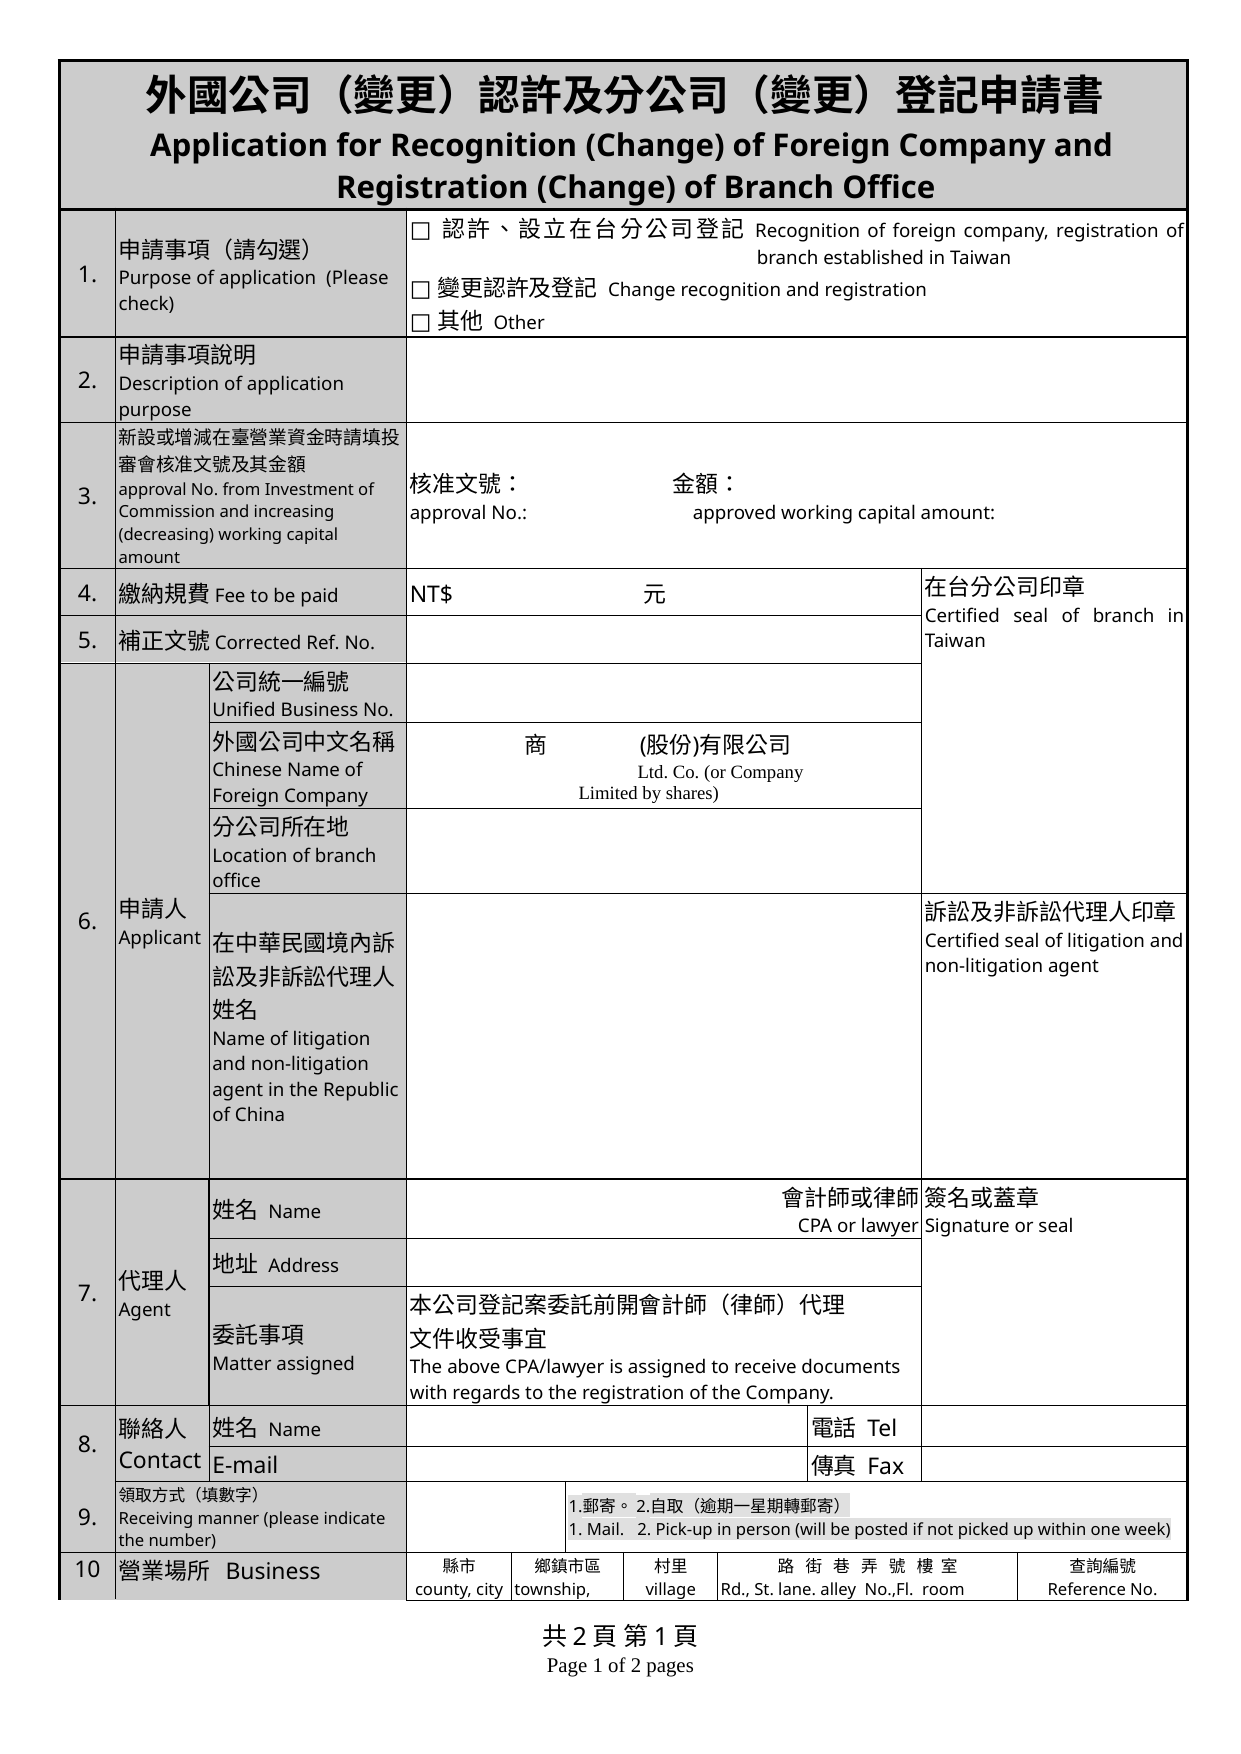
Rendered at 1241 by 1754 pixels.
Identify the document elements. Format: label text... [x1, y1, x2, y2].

table_cell 會計師或律師 CPA or lawyer [407, 1180, 921, 1238]
table_cell 鄉鎮市區 township, [512, 1553, 623, 1600]
table_cell 新設或增減在臺營業資金時請填投審會核准文號及其金額 approval No. from Investment of Commission and increasing (decreasing) working capital amount [116, 423, 406, 568]
table_cell 補正文號Corrected Ref. No. [116, 616, 406, 662]
table_cell 6. [61, 664, 115, 1178]
table_cell [407, 1447, 807, 1481]
table_cell 代理人 Agent [116, 1180, 208, 1405]
table_cell 路 街 巷 弄 號 樓 室 Rd., St. lane. alley No.,Fl. room [718, 1553, 1017, 1600]
table_cell 電話 Tel [808, 1406, 921, 1446]
table_cell [407, 894, 921, 1178]
table_cell 8. [61, 1406, 115, 1481]
table_cell [407, 616, 921, 662]
table_cell 簽名或蓋章 Signature or seal [922, 1180, 1186, 1405]
table_cell [407, 664, 921, 722]
table_cell NT$ 元 [407, 569, 921, 615]
table_cell 查詢編號 Reference No. [1018, 1553, 1186, 1600]
table_cell 9. [61, 1481, 115, 1552]
table_cell 公司統一編號 Unified Business No. [210, 664, 406, 722]
table_cell [407, 809, 921, 893]
table_cell 1.郵寄。 2.自取（逾期一星期轉郵寄） 1. Mail. 2. Pick-up in person (will be posted if not picked up within one week) [566, 1482, 1186, 1552]
table_cell 在台分公司印章 Certified seal of branch in Taiwan [922, 569, 1186, 893]
table_cell 繳納規費Fee to be paid [116, 569, 406, 615]
table_cell 領取方式（填數字） Receiving manner (please indicate the number) [116, 1482, 406, 1552]
table_cell 10 [61, 1553, 115, 1600]
table_cell 商 (股份)有限公司 Ltd. Co. (or Company Limited by shares) [407, 723, 921, 808]
table_cell 營業場所 Business [115, 1553, 406, 1600]
table_cell 2. [61, 338, 115, 422]
table_header 外國公司（變更）認許及分公司（變更）登記申請書 Application for Recognition (Change) of Foreign Company and Registration (Change) of Branch Office [61, 62, 1186, 208]
table_cell 縣市 county, city [407, 1553, 511, 1600]
table_cell 7. [61, 1180, 115, 1405]
table_cell 姓名 Name [210, 1180, 406, 1238]
table_cell [922, 1406, 1186, 1446]
table_cell 聯絡人 Contact [116, 1406, 209, 1481]
table_cell [407, 1406, 807, 1446]
table_cell □ 認許、設立在台分公司登記 Recognition of foreign company, registration of branch established in Taiwan □ 變更認許及登記 Change recognition and registration □ 其他 Other [407, 211, 1186, 336]
table_cell 在中華民國境內訴訟及非訴訟代理人姓名 Name of litigation and non-litigation agent in the Republic of China [210, 894, 406, 1178]
table_cell 地址 Address [210, 1239, 406, 1286]
table_cell [407, 1239, 921, 1286]
table_cell 3. [61, 423, 115, 568]
table_cell 分公司所在地 Location of branch office [210, 809, 406, 893]
table_cell 傳真 Fax [808, 1447, 921, 1481]
table_cell [407, 338, 1186, 422]
table_cell 訴訟及非訴訟代理人印章 Certified seal of litigation and non-litigation agent [922, 894, 1186, 1178]
table_cell 委託事項 Matter assigned [210, 1287, 406, 1405]
table_cell [407, 1482, 565, 1552]
table_cell 外國公司中文名稱 Chinese Name of Foreign Company [210, 723, 406, 808]
table_cell 村里 village [624, 1553, 717, 1600]
table_cell E-mail [210, 1447, 406, 1481]
table_cell 申請人 Applicant [116, 664, 209, 1178]
table_cell 姓名 Name [210, 1406, 406, 1446]
table_cell 5. [61, 616, 115, 662]
table_cell 4. [61, 569, 115, 615]
table_cell 申請事項說明 Description of application purpose [116, 338, 406, 422]
table_cell [922, 1447, 1186, 1481]
table_cell 申請事項（請勾選） Purpose of application (Please check) [116, 211, 406, 336]
table_cell 本公司登記案委託前開會計師（律師）代理 文件收受事宜 The above CPA/lawyer is assigned to receive documents with regards to the registration of the Company. [407, 1287, 921, 1405]
table_cell 核准文號： 金額： approval No.: approved working capital amount: [407, 423, 1186, 568]
table_cell 1. [61, 211, 115, 336]
